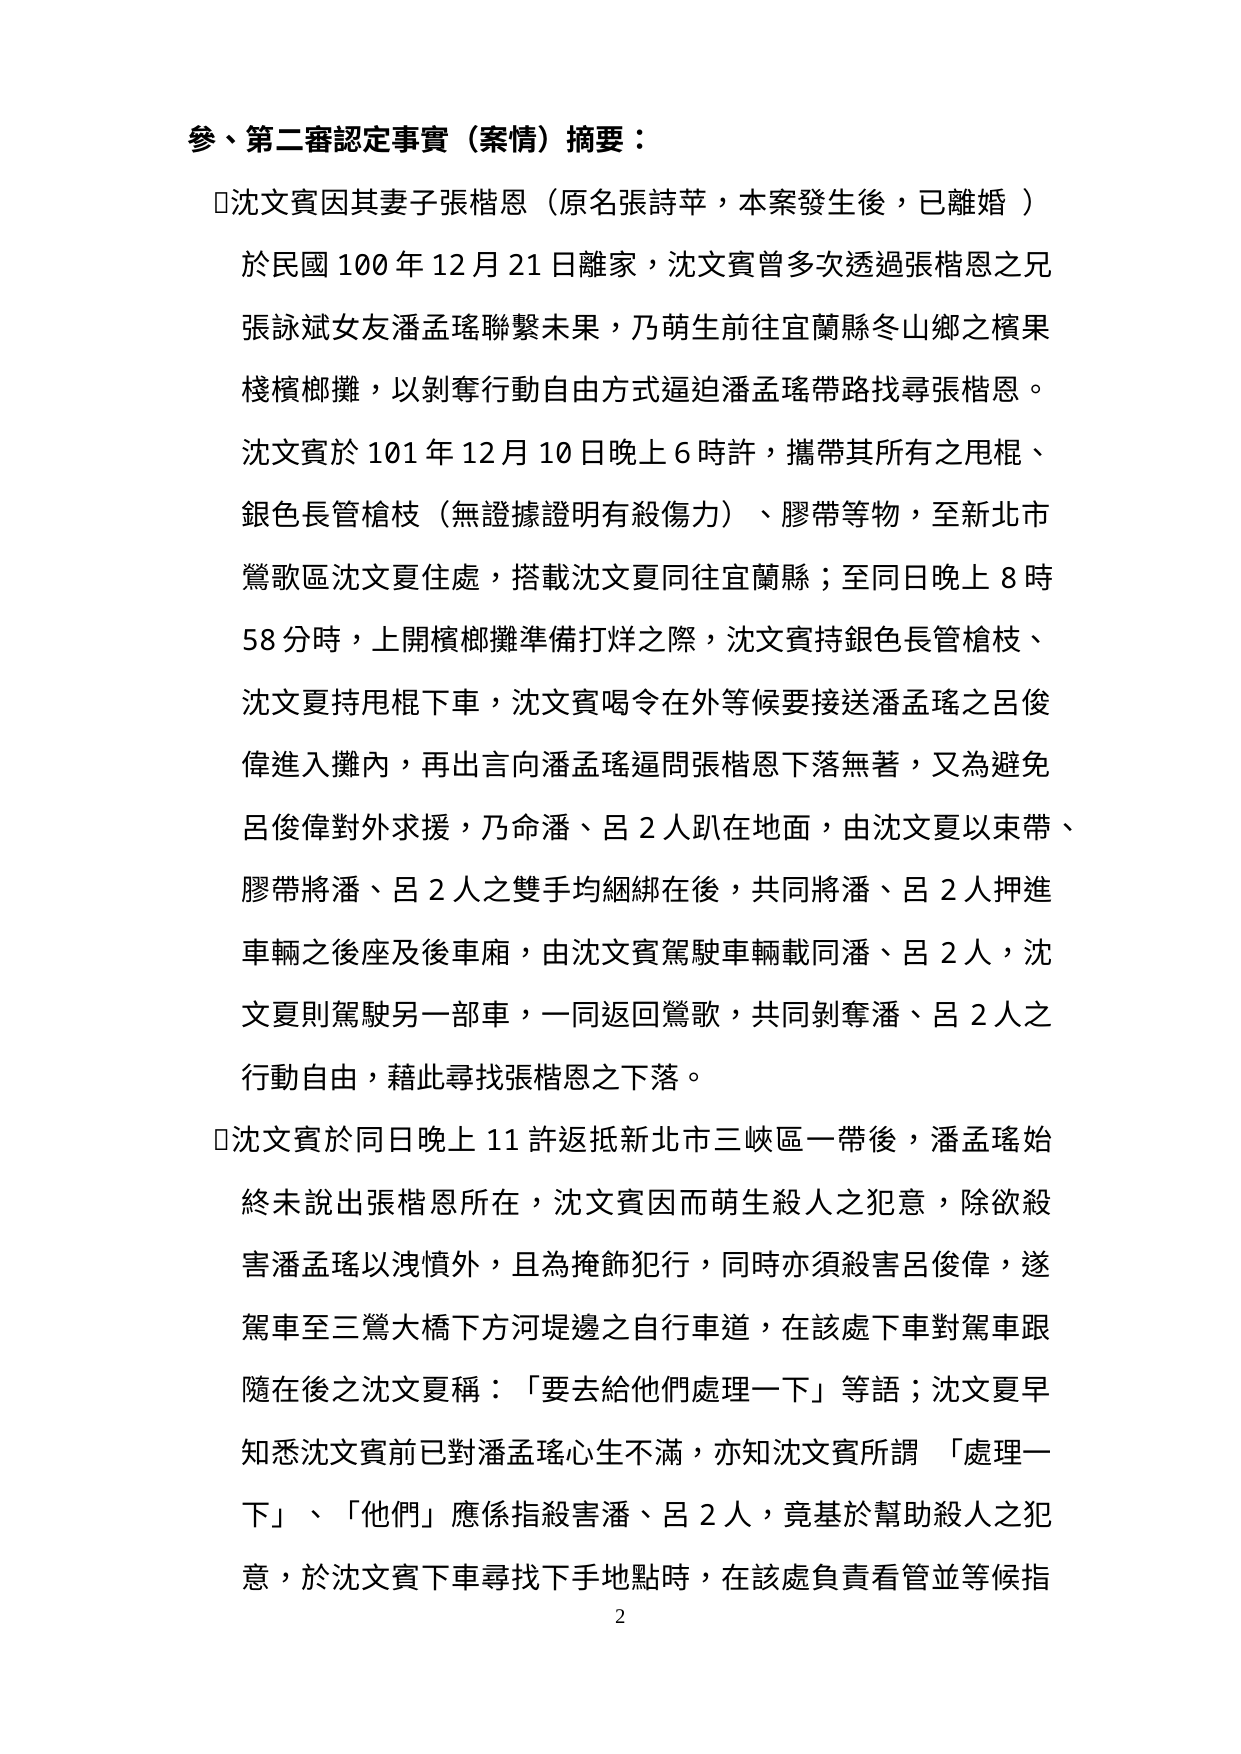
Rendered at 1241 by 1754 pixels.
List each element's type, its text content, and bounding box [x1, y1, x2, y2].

text 參、第二審認定事實（案情）摘要： [187, 96, 1053, 159]
text 沈文賓因其妻子張楷恩（原名張詩苹，本案發生後，已離婚 ）於民國100年12月21日離家，沈文賓曾多次透過張楷恩之兄張詠斌女友潘孟瑤聯繫未果，乃萌生前往宜蘭縣冬山鄉之檳果棧檳榔攤，以剝奪行動自由方式逼迫潘孟瑤帶路找尋張楷恩。沈文賓於101年12月10日晚上6時許，攜帶其所有之甩棍、銀色長管槍枝（無證據證明有殺傷力）、膠帶等物，至新北市鶯歌區沈文夏住處，搭載沈文夏同往宜蘭縣；至同日晚上8時58分時，上開檳榔攤準備打烊之際，沈文賓持銀色長管槍枝、沈文夏持甩棍下車，沈文賓喝令在外等候要接送潘孟瑤之呂俊偉進入攤內，再出言向潘孟瑤逼問張楷恩下落無著，又為避免呂俊偉對外求援，乃命潘、呂2人趴在地面，由沈文夏以束帶、膠帶將潘、呂2人之雙手均綑綁在後，共同將潘、呂2人押進車輛之後座及後車廂，由沈文賓駕駛車輛載同潘、呂2人，沈文夏則駕駛另一部車，一同返回鶯歌，共同剝奪潘、呂2人之行動自由，藉此尋找張楷恩之下落。 [212, 159, 1053, 1096]
text 沈文賓於同日晚上11許返抵新北市三峽區一帶後，潘孟瑤始 終未說出張楷恩所在，沈文賓因而萌生殺人之犯意，除欲殺 害潘孟瑤以洩憤外，且為掩飾犯行，同時亦須殺害呂俊偉，遂駕車至三鶯大橋下方河堤邊之自行車道，在該處下車對駕車跟隨在後之沈文夏稱：「要去給他們處理一下」等語；沈文夏早知悉沈文賓前已對潘孟瑤心生不滿，亦知沈文賓所謂 「處理一下」、「他們」應係指殺害潘、呂2人，竟基於幫助殺人之犯意，於沈文賓下車尋找下手地點時，在該處負責看管並等候指 [212, 1096, 1053, 1596]
